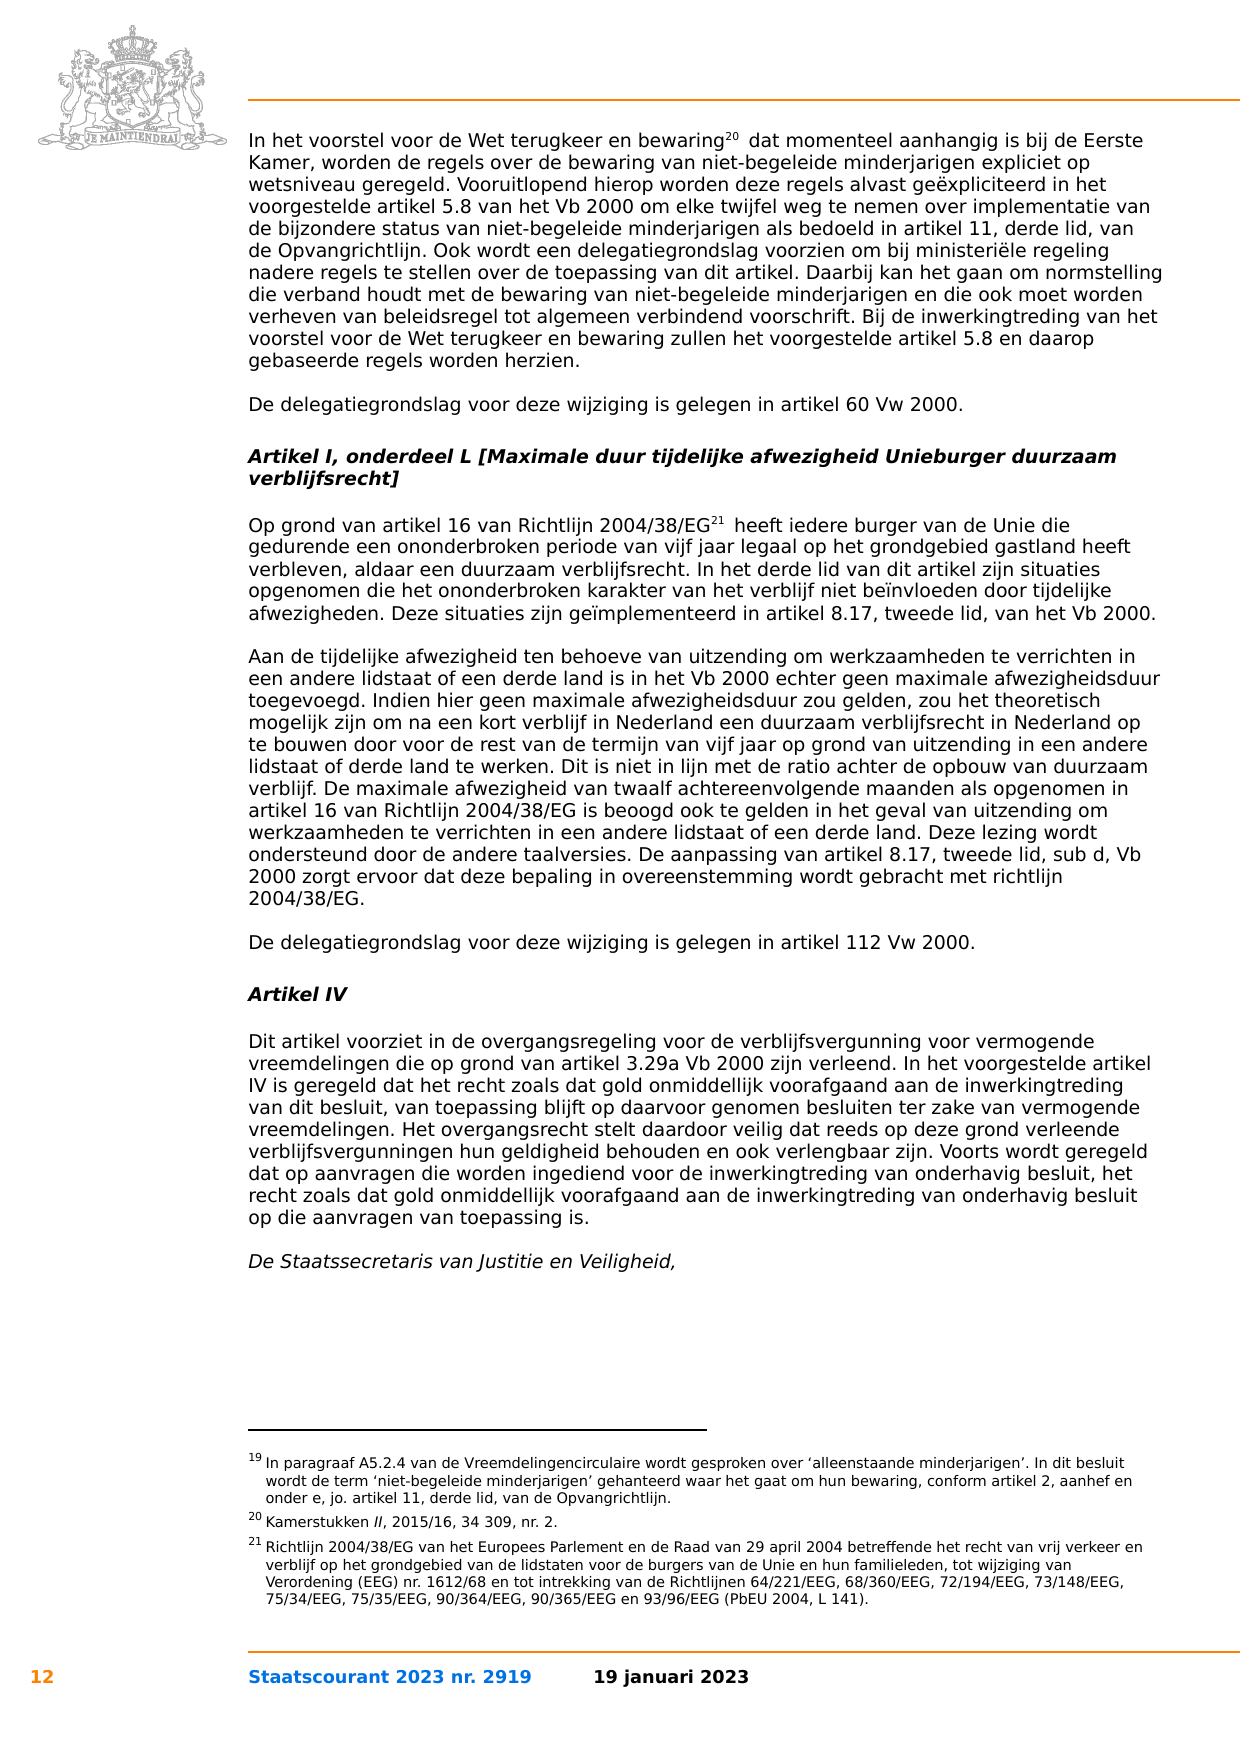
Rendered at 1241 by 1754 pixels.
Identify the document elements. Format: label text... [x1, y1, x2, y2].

text Aan de tijdelijke afwezigheid ten behoeve van uitzending om werkzaamheden te verrichten in een andere lidstaat of een derde land is in het Vb 2000 echter geen maximale afwezigheidsduur toegevoegd. Indien hier geen maximale afwezigheidsduur zou gelden, zou het theoretisch mogelijk zijn om na een kort verblijf in Nederland een duurzaam verblijfsrecht in Nederland op te bouwen door voor de rest van de termijn van vijf jaar op grond van uitzending in een andere lidstaat of derde land te werken. Dit is niet in lijn met de ratio achter de opbouw van duurzaam verblijf. De maximale afwezigheid van twaalf achtereenvolgende maanden als opgenomen in artikel 16 van Richtlijn 2004/38/EG is beoogd ook te gelden in het geval van uitzending om werkzaamheden te verrichten in een andere lidstaat of een derde land. Deze lezing wordt ondersteund door de andere taalversies. De aanpassing van artikel 8.17, tweede lid, sub d, Vb 2000 zorgt ervoor dat deze bepaling in overeenstemming wordt gebracht met richtlijn 2004/38/EG. [248, 646, 1163, 910]
subtitle Artikel IV [248, 984, 1163, 1006]
text De delegatiegrondslag voor deze wijziging is gelegen in artikel 112 Vw 2000. [248, 932, 1163, 954]
text Richtlijn 2004/38/EG van het Europees Parlement en de Raad van 29 april 2004 betreffende het recht van vrij verkeer en verblijf op het grondgebied van de lidstaten voor de burgers van de Unie en hun familieleden, tot wijziging van Verordening (EEG) nr. 1612/68 en tot intrekking van de Richtlijnen 64/221/EEG, 68/360/EEG, 72/194/EEG, 73/148/EEG, 75/34/EEG, 75/35/EEG, 90/364/EEG, 90/365/EEG en 93/96/EEG (PbEU 2004, L 141). [248, 1535, 1163, 1608]
subtitle Artikel I, onderdeel L [Maximale duur tijdelijke afwezigheid Unieburger duurzaam verblijfsrecht] [248, 446, 1163, 489]
text De Staatssecretaris van Justitie en Veiligheid, [248, 1251, 1163, 1272]
text In het voorstel voor de Wet terugkeer en bewaring dat momenteel aanhangig is bij de Eerste Kamer, worden de regels over de bewaring van niet-begeleide minderjarigen expliciet op wetsniveau geregeld. Vooruitlopend hierop worden deze regels alvast geëxpliciteerd in het voorgestelde artikel 5.8 van het Vb 2000 om elke twijfel weg te nemen over implementatie van de bijzondere status van niet-begeleide minderjarigen als bedoeld in artikel 11, derde lid, van de Opvangrichtlijn. Ook wordt een delegatiegrondslag voorzien om bij ministeriële regeling nadere regels te stellen over de toepassing van dit artikel. Daarbij kan het gaan om normstelling die verband houdt met de bewaring van niet-begeleide minderjarigen en die ook moet worden verheven van beleidsregel tot algemeen verbindend voorschrift. Bij de inwerkingtreding van het voorstel voor de Wet terugkeer en bewaring zullen het voorgestelde artikel 5.8 en daarop gebaseerde regels worden herzien. [248, 130, 1163, 372]
text De delegatiegrondslag voor deze wijziging is gelegen in artikel 60 Vw 2000. [248, 393, 1163, 416]
text Kamerstukken II, 2015/16, 34 309, nr. 2. [248, 1510, 1163, 1532]
text In paragraaf A5.2.4 van de Vreemdelingencirculaire wordt gesproken over ‘alleenstaande minderjarigen’. In dit besluit wordt de term ‘niet-begeleide minderjarigen’ gehanteerd waar het gaat om hun bewaring, conform artikel 2, aanhef en onder e, jo. artikel 11, derde lid, van de Opvangrichtlijn. [248, 1451, 1163, 1507]
text Dit artikel voorziet in de overgangsregeling voor de verblijfsvergunning voor vermogende vreemdelingen die op grond van artikel 3.29a Vb 2000 zijn verleend. In het voorgestelde artikel IV is geregeld dat het recht zoals dat gold onmiddellijk voorafgaand aan de inwerkingtreding van dit besluit, van toepassing blijft op daarvoor genomen besluiten ter zake van vermogende vreemdelingen. Het overgangsrecht stelt daardoor veilig dat reeds op deze grond verleende verblijfsvergunningen hun geldigheid behouden en ook verlengbaar zijn. Voorts wordt geregeld dat op aanvragen die worden ingediend voor de inwerkingtreding van onderhavig besluit, het recht zoals dat gold onmiddellijk voorafgaand aan de inwerkingtreding van onderhavig besluit op die aanvragen van toepassing is. [248, 1031, 1163, 1229]
picture [38, 25, 227, 150]
text Op grond van artikel 16 van Richtlijn 2004/38/EG heeft iedere burger van de Unie die gedurende een ononderbroken periode van vijf jaar legaal op het grondgebied gastland heeft verbleven, aldaar een duurzaam verblijfsrecht. In het derde lid van dit artikel zijn situaties opgenomen die het ononderbroken karakter van het verblijf niet beïnvloeden door tijdelijke afwezigheden. Deze situaties zijn geïmplementeerd in artikel 8.17, tweede lid, van het Vb 2000. [248, 514, 1163, 624]
